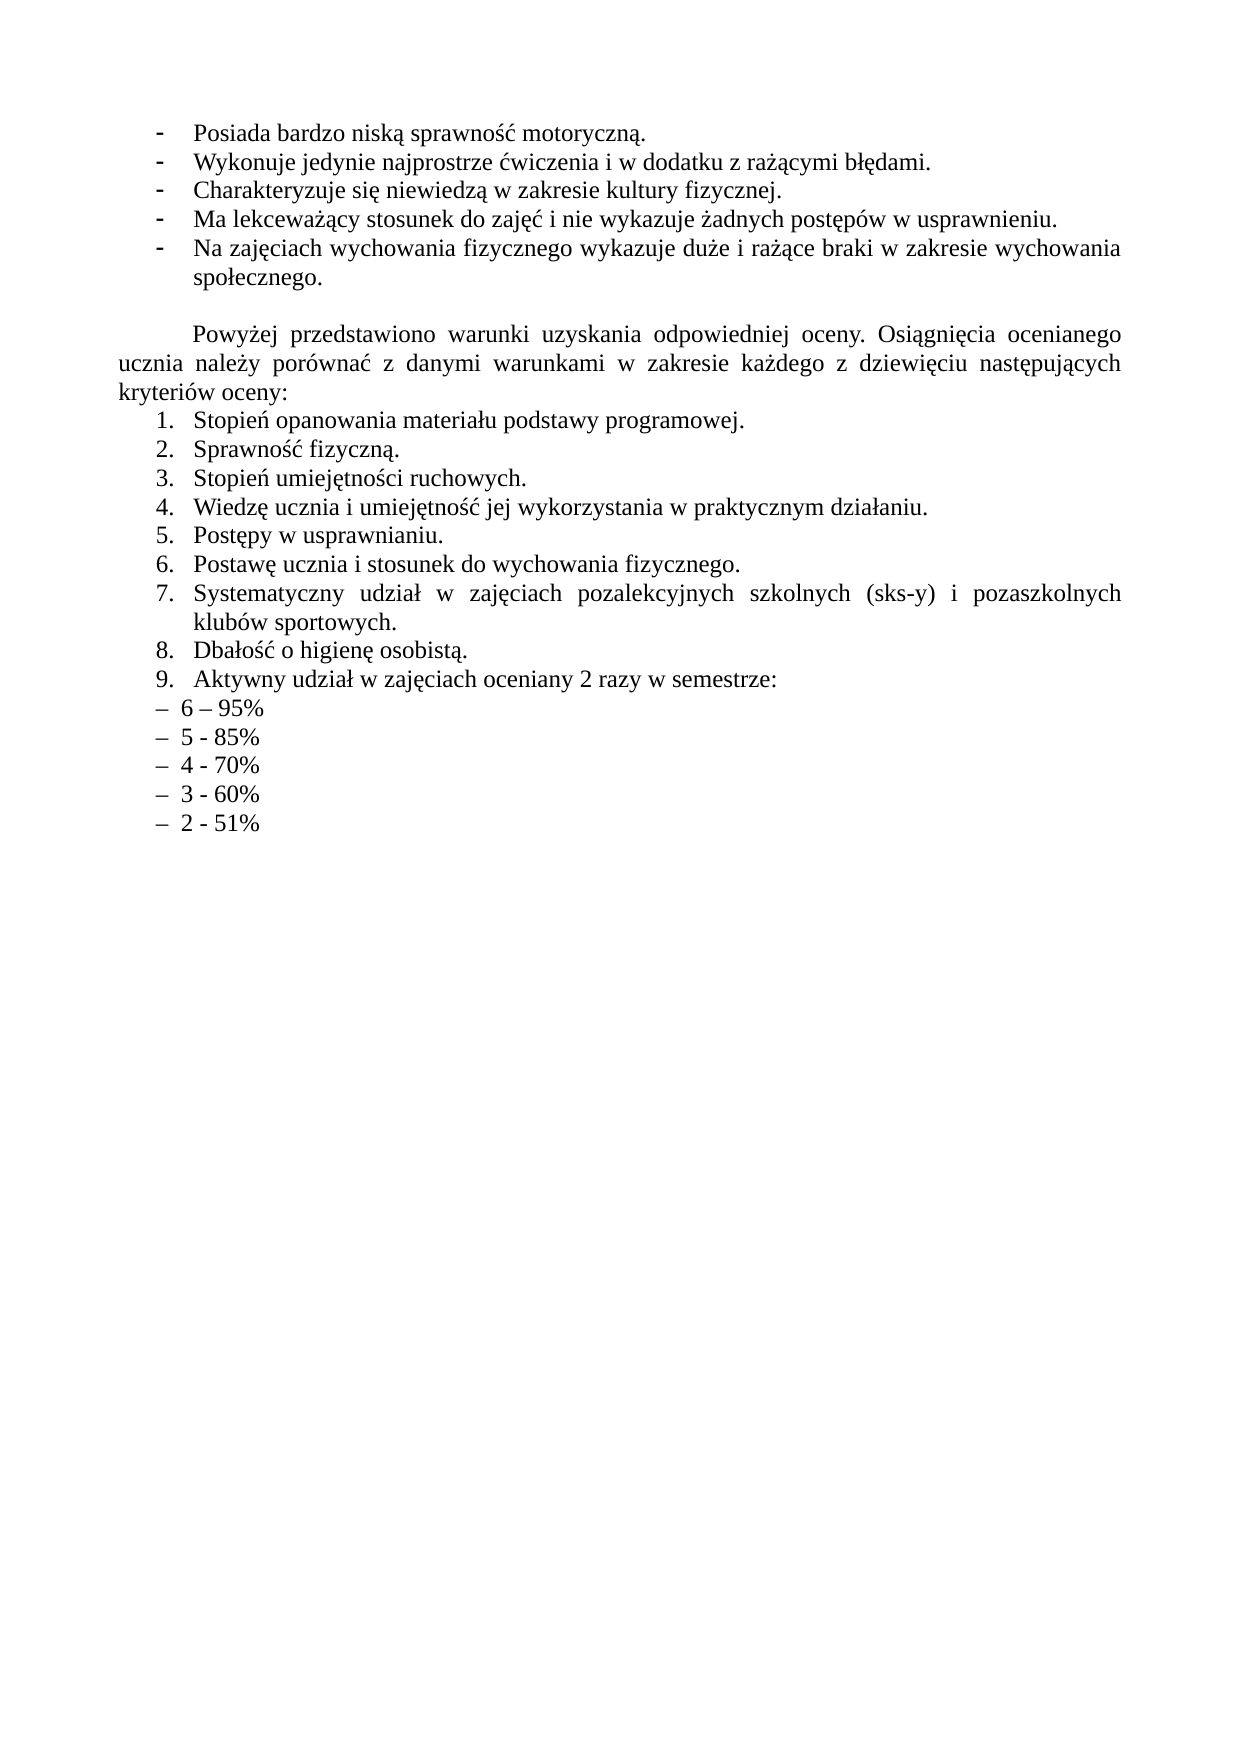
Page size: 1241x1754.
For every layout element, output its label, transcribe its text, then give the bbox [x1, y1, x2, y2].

list Systematyczny udział w zajęciach pozalekcyjnych szkolnych (sks-y) i pozaszkolnych klubów sportowych. [156, 578, 1122, 636]
list Sprawność fizyczną. [156, 434, 1122, 463]
text – 2 - 51% [156, 808, 1122, 837]
list Charakteryzuje się niewiedzą w zakresie kultury fizycznej. [156, 176, 1122, 204]
list Wiedzę ucznia i umiejętność jej wykorzystania w praktycznym działaniu. [156, 492, 1122, 521]
list Postawę ucznia i stosunek do wychowania fizycznego. [156, 549, 1122, 578]
text Powyżej przedstawiono warunki uzyskania odpowiedniej oceny. Osiągnięcia ocenianego ucznia należy porównać z danymi warunkami w zakresie każdego z dziewięciu następujących kryteriów oceny: [118, 319, 1122, 406]
text – 5 - 85% [156, 722, 1122, 751]
list Dbałość o higienę osobistą. [156, 636, 1122, 664]
list Aktywny udział w zajęciach oceniany 2 razy w semestrze: [156, 664, 1122, 693]
text – 4 - 70% [156, 751, 1122, 779]
list Wykonuje jedynie najprostrze ćwiczenia i w dodatku z rażącymi błędami. [156, 147, 1122, 176]
list Ma lekceważący stosunek do zajęć i nie wykazuje żadnych postępów w usprawnieniu. [156, 204, 1122, 233]
text – 6 – 95% [156, 693, 1122, 722]
list Postępy w usprawnianiu. [156, 521, 1122, 549]
list Stopień opanowania materiału podstawy programowej. [156, 406, 1122, 434]
list Stopień umiejętności ruchowych. [156, 463, 1122, 492]
text – 3 - 60% [156, 779, 1122, 808]
list Posiada bardzo niską sprawność motoryczną. [156, 118, 1122, 147]
list Na zajęciach wychowania fizycznego wykazuje duże i rażące braki w zakresie wychowania społecznego. [156, 233, 1122, 291]
